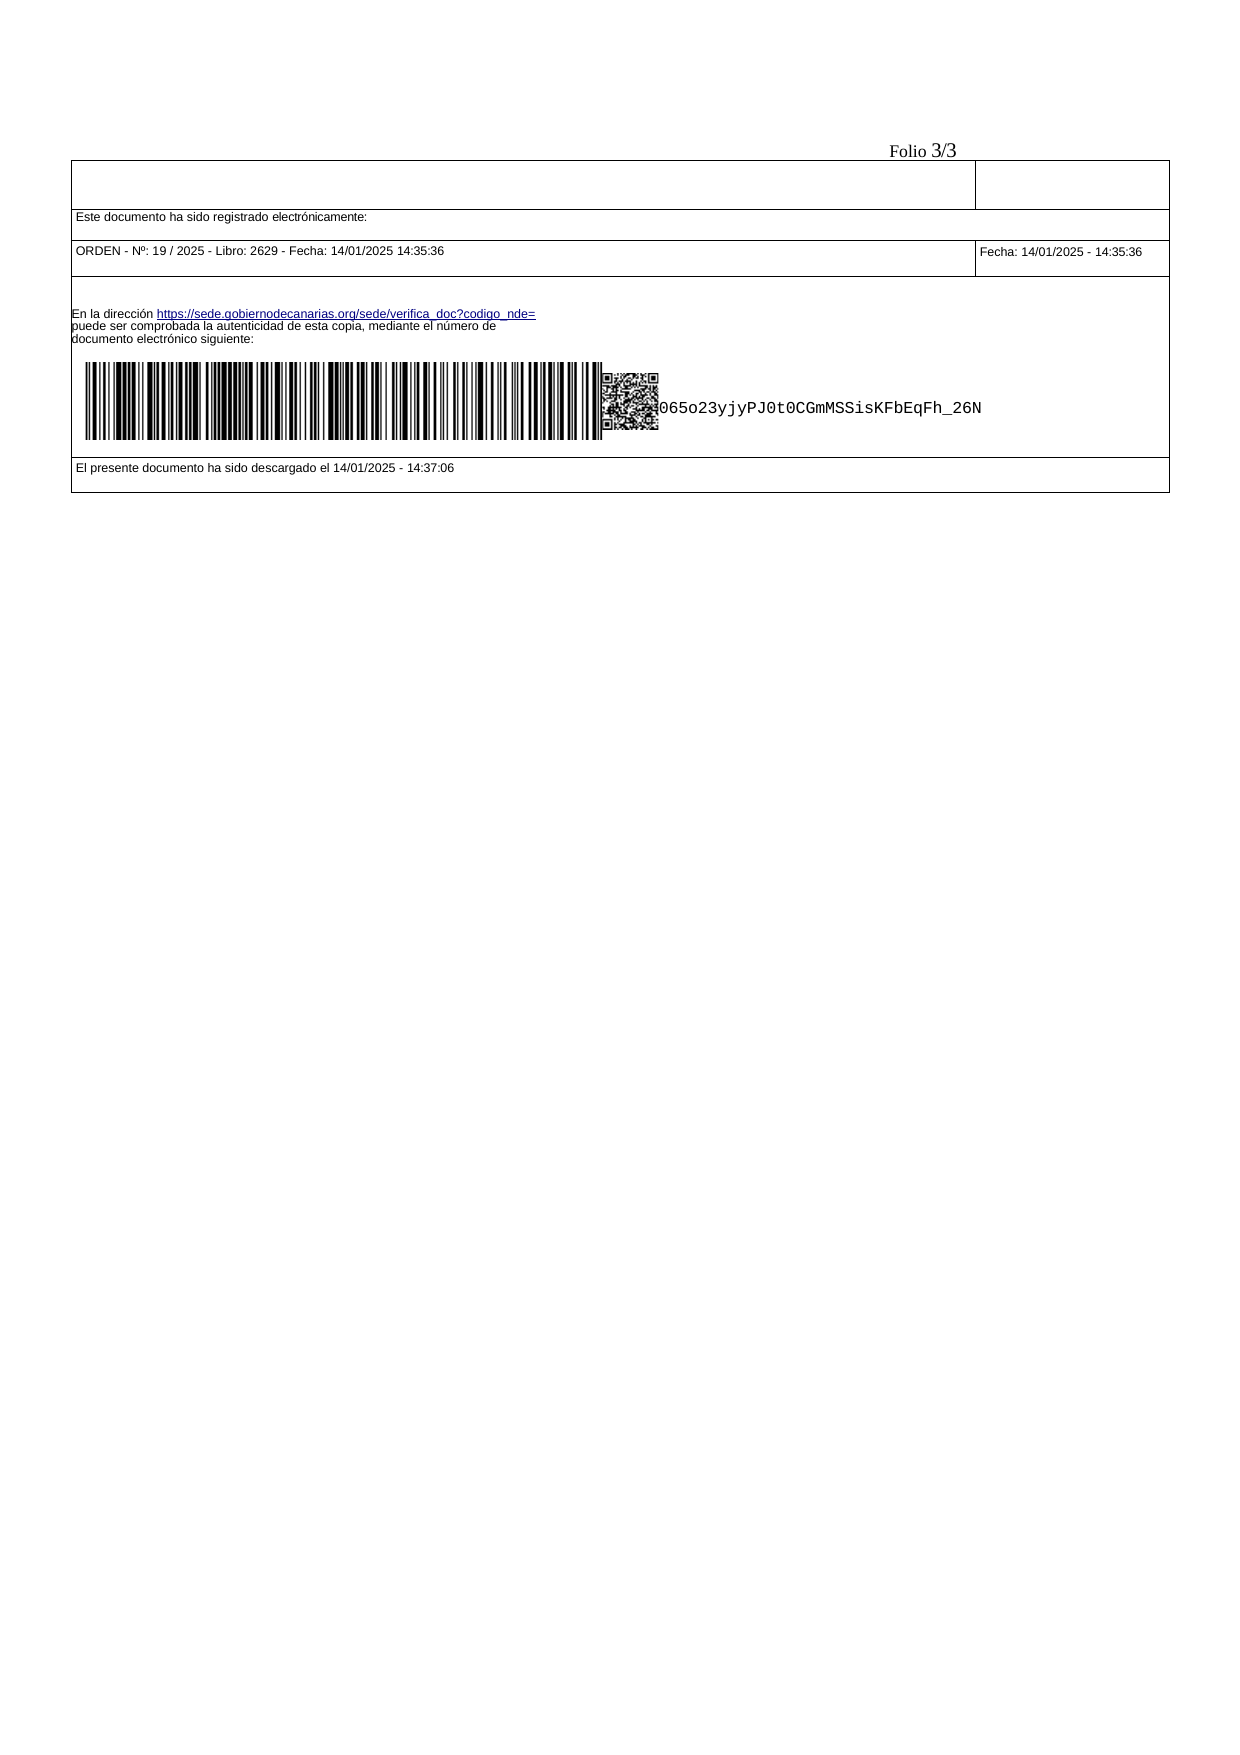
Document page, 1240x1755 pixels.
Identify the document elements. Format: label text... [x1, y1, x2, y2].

table_cell [976, 161, 1169, 209]
table_cell En la dirección https://sede.gobiernodecanarias.org/sede/verifica_doc?codigo_nde= puede ser comprobada la autenticidad de esta copia, mediante el número de documento electrónico siguiente: 065o23yjyPJ0t0CGmMSSisKFbEqFh_26N [72, 277, 1169, 457]
table_cell El presente documento ha sido descargado el 14/01/2025 - 14:37:06 [72, 458, 1169, 492]
table_cell ORDEN - Nº: 19 / 2025 - Libro: 2629 - Fecha: 14/01/2025 14:35:36 [72, 241, 975, 276]
table_cell Fecha: 14/01/2025 - 14:35:36 [976, 241, 1169, 276]
table_cell [72, 161, 975, 209]
table_cell Este documento ha sido registrado electrónicamente: [72, 210, 1169, 240]
